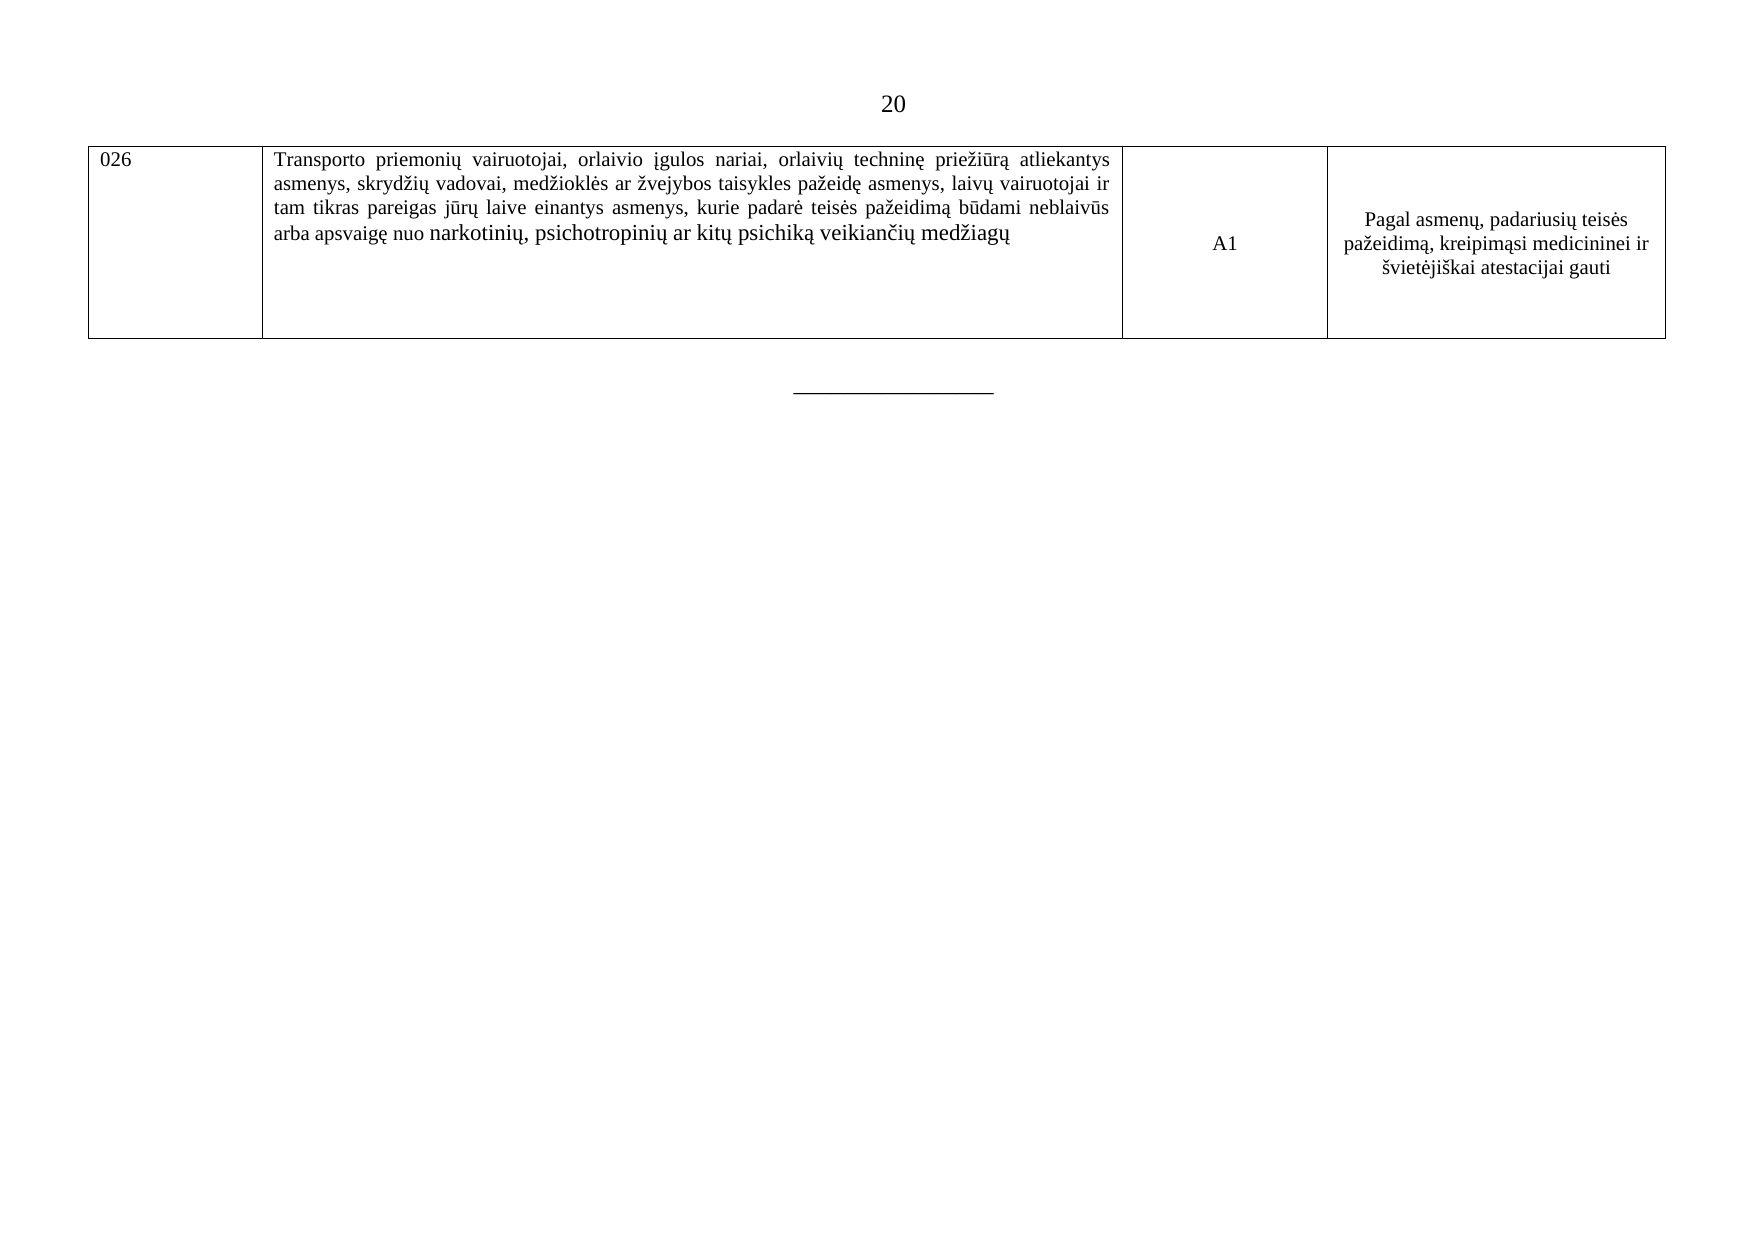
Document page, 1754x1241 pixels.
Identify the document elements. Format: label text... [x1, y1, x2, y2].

table_cell Pagal asmenų, padariusių teisės pažeidimą, kreipimąsi medicininei ir švietėjiškai atestacijai gauti [1328, 147, 1665, 338]
table_cell Transporto priemonių vairuotojai, orlaivio įgulos nariai, orlaivių techninę priežiūrą atliekantys asmenys, skrydžių vadovai, medžioklės ar žvejybos taisykles pažeidę asmenys, laivų vairuotojai ir tam tikras pareigas jūrų laive einantys asmenys, kurie padarė teisės pažeidimą būdami neblaivūs arba apsvaigę nuo narkotinių, psichotropinių ar kitų psichiką veikiančių medžiagų [263, 147, 1122, 338]
text ________________ [89, 368, 1698, 397]
table_cell 026 [89, 147, 262, 338]
table_cell A1 [1123, 147, 1327, 338]
